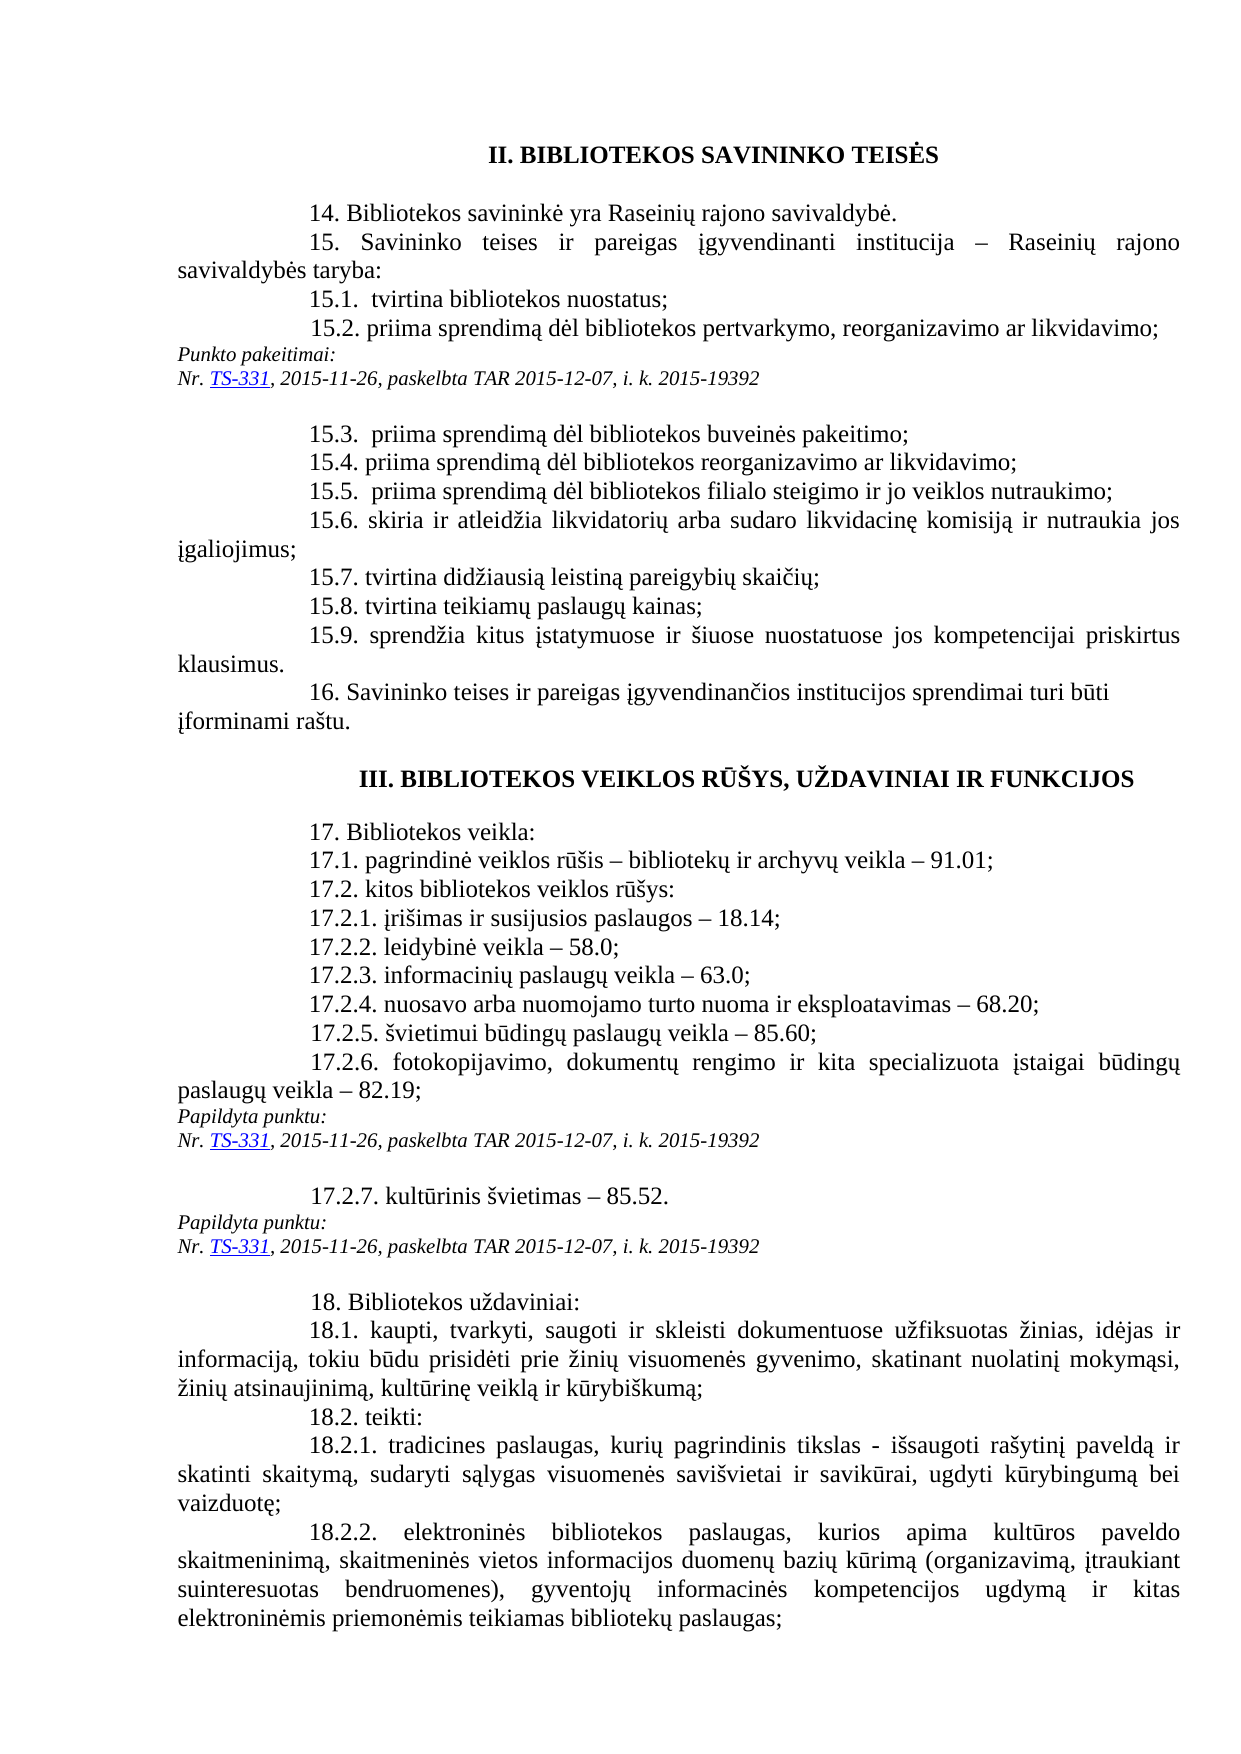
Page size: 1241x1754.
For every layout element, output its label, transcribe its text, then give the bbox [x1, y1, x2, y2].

text 15.3. priima sprendimą dėl bibliotekos buveinės pakeitimo; [177, 419, 1181, 447]
text 15.9. sprendžia kitus įstatymuose ir šiuose nuostatuose jos kompetencijai priskirtus klausimus. [177, 620, 1181, 677]
text 18. Bibliotekos uždaviniai: [177, 1287, 1181, 1315]
text 18.2. teikti: [177, 1402, 1181, 1430]
text 17.1. pagrindinė veiklos rūšis – bibliotekų ir archyvų veikla – 91.01; [177, 845, 1181, 874]
text 15.1. tvirtina bibliotekos nuostatus; [177, 284, 1181, 313]
text 15.4. priima sprendimą dėl bibliotekos reorganizavimo ar likvidavimo; [177, 447, 1181, 476]
text 14. Bibliotekos savininkė yra Raseinių rajono savivaldybė. [177, 198, 1181, 227]
text Papildyta punktu: [177, 1210, 1181, 1234]
text 17.2.6. fotokopijavimo, dokumentų rengimo ir kita specializuota įstaigai būdingų paslaugų veikla – 82.19; [177, 1047, 1181, 1104]
text 15.6. skiria ir atleidžia likvidatorių arba sudaro likvidacinę komisiją ir nutraukia jos įgaliojimus; [177, 505, 1181, 562]
text Punkto pakeitimai: [177, 342, 1181, 366]
text 18.2.2. elektroninės bibliotekos paslaugas, kurios apima kultūros paveldo skaitmeninimą, skaitmeninės vietos informacijos duomenų bazių kūrimą (organizavimą, įtraukiant suinteresuotas bendruomenes), gyventojų informacinės kompetencijos ugdymą ir kitas elektroninėmis priemonėmis teikiamas bibliotekų paslaugas; [177, 1517, 1181, 1632]
text 15.2. priima sprendimą dėl bibliotekos pertvarkymo, reorganizavimo ar likvidavimo; [177, 313, 1181, 342]
text 15.8. tvirtina teikiamų paslaugų kainas; [177, 591, 1181, 620]
text 17. Bibliotekos veikla: [177, 817, 1181, 845]
text 17.2.4. nuosavo arba nuomojamo turto nuoma ir eksploatavimas – 68.20; [177, 989, 1181, 1018]
text Nr. TS-331, 2015-11-26, paskelbta TAR 2015-12-07, i. k. 2015-19392 [177, 1128, 1181, 1152]
text II. BIBLIOTEKOS SAVININKO TEISĖS [177, 141, 1181, 169]
text 17.2.3. informacinių paslaugų veikla – 63.0; [177, 960, 1181, 989]
text Nr. TS-331, 2015-11-26, paskelbta TAR 2015-12-07, i. k. 2015-19392 [177, 1234, 1181, 1258]
text 15.7. tvirtina didžiausią leistiną pareigybių skaičių; [177, 562, 1181, 591]
text 17.2. kitos bibliotekos veiklos rūšys: [177, 874, 1181, 903]
text 16. Savininko teises ir pareigas įgyvendinančios institucijos sprendimai turi būti įforminami raštu. [177, 677, 1181, 735]
text 17.2.1. įrišimas ir susijusios paslaugos – 18.14; [177, 903, 1181, 932]
text Papildyta punktu: [177, 1104, 1181, 1128]
text 17.2.2. leidybinė veikla – 58.0; [177, 932, 1181, 960]
text 15.5. priima sprendimą dėl bibliotekos filialo steigimo ir jo veiklos nutraukimo; [177, 476, 1181, 505]
text 17.2.5. švietimui būdingų paslaugų veikla – 85.60; [177, 1018, 1181, 1047]
text 18.2.1. tradicines paslaugas, kurių pagrindinis tikslas - išsaugoti rašytinį paveldą ir skatinti skaitymą, sudaryti sąlygas visuomenės savišvietai ir savikūrai, ugdyti kūrybingumą bei vaizduotę; [177, 1430, 1181, 1517]
text Nr. TS-331, 2015-11-26, paskelbta TAR 2015-12-07, i. k. 2015-19392 [177, 366, 1181, 390]
text 15. Savininko teises ir pareigas įgyvendinanti institucija – Raseinių rajono savivaldybės taryba: [177, 227, 1181, 284]
text III. BIBLIOTEKOS VEIKLOS RŪŠYS, UŽDAVINIAI IR FUNKCIJOS [177, 764, 1181, 792]
text 17.2.7. kultūrinis švietimas – 85.52. [177, 1181, 1181, 1210]
text 18.1. kaupti, tvarkyti, saugoti ir skleisti dokumentuose užfiksuotas žinias, idėjas ir informaciją, tokiu būdu prisidėti prie žinių visuomenės gyvenimo, skatinant nuolatinį mokymąsi, žinių atsinaujinimą, kultūrinę veiklą ir kūrybiškumą; [177, 1315, 1181, 1402]
